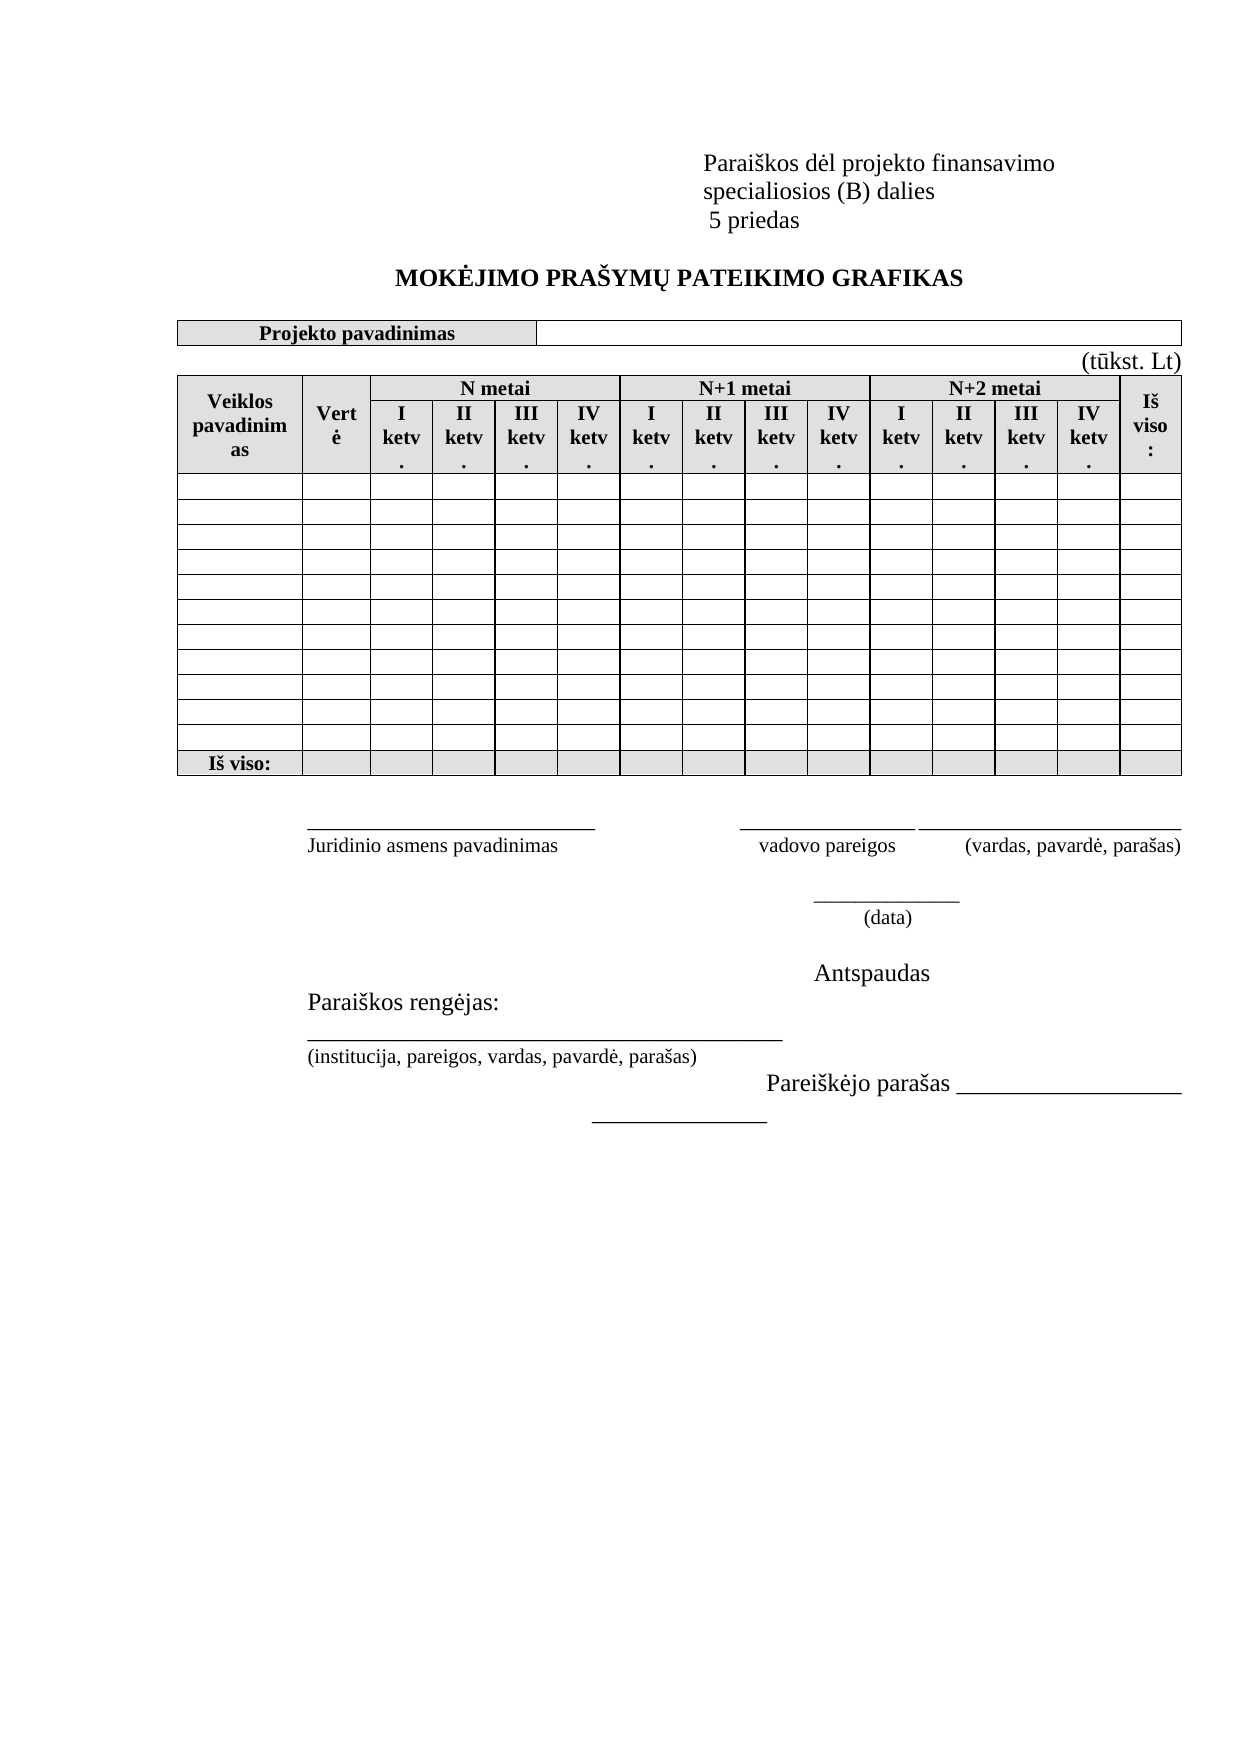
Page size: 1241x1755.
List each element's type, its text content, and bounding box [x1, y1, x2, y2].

table_cell I ketv. [371, 401, 432, 473]
table_cell [371, 700, 432, 724]
text 5 priedas [177, 205, 1181, 234]
table_cell [746, 474, 807, 498]
table_cell [808, 751, 869, 774]
table_cell [558, 474, 619, 498]
table_cell [178, 625, 302, 649]
table_cell [1058, 500, 1119, 523]
table_cell [303, 751, 370, 774]
table_cell [496, 500, 557, 523]
table_cell [933, 751, 994, 774]
table_cell [808, 675, 869, 699]
table_cell [303, 500, 370, 523]
table_header N metai [371, 376, 619, 400]
table_cell [496, 474, 557, 498]
table_cell [683, 700, 744, 724]
table_cell [996, 650, 1057, 674]
table_cell [871, 575, 932, 599]
table_cell [621, 575, 682, 599]
table_cell [178, 474, 302, 498]
table_header N+2 metai [871, 376, 1119, 400]
table_cell II ketv. [933, 401, 994, 473]
table_cell [933, 650, 994, 674]
table_cell [1058, 525, 1119, 549]
table_cell [303, 650, 370, 674]
table_cell [746, 575, 807, 599]
table_header Vertė [303, 376, 370, 473]
table_cell [1058, 600, 1119, 624]
table_cell [933, 600, 994, 624]
table_cell [558, 550, 619, 574]
table_cell [558, 751, 619, 774]
table_cell [871, 500, 932, 523]
table_cell [178, 500, 302, 523]
table_cell [996, 500, 1057, 523]
table_cell [683, 675, 744, 699]
table_cell [496, 550, 557, 574]
table_cell [558, 725, 619, 749]
table_cell [558, 500, 619, 523]
table_cell [808, 725, 869, 749]
table_cell [746, 550, 807, 574]
table_cell [371, 600, 432, 624]
text (tūkst. Lt) [177, 346, 1181, 375]
table_cell [178, 550, 302, 574]
table_cell [933, 474, 994, 498]
table_cell [496, 725, 557, 749]
table_cell [433, 725, 494, 749]
table_cell [933, 700, 994, 724]
table_cell [433, 500, 494, 523]
table_cell [1058, 675, 1119, 699]
table_cell [496, 600, 557, 624]
table_cell IV ketv. [558, 401, 619, 473]
text Paraiškos rengėjas: [233, 987, 1181, 1016]
text Pareiškėjo parašas __________________ [177, 1068, 1181, 1097]
table_cell [808, 575, 869, 599]
table_cell [808, 525, 869, 549]
table_cell [371, 725, 432, 749]
table_cell [558, 700, 619, 724]
table_cell [996, 751, 1057, 774]
text ______________ [177, 1097, 1181, 1126]
table_cell [996, 474, 1057, 498]
table_cell [1058, 550, 1119, 574]
table_cell [621, 600, 682, 624]
table_cell [871, 625, 932, 649]
table_cell [746, 700, 807, 724]
table_cell [808, 500, 869, 523]
table_cell [1058, 474, 1119, 498]
text (institucija, pareigos, vardas, pavardė, parašas) [233, 1044, 1181, 1068]
table_cell II ketv. [433, 401, 494, 473]
text Antspaudas [740, 958, 1181, 987]
table_cell [303, 575, 370, 599]
table_cell [996, 525, 1057, 549]
table_cell [433, 525, 494, 549]
table_cell [371, 550, 432, 574]
table_cell [433, 474, 494, 498]
table_cell [808, 700, 869, 724]
table_cell [558, 600, 619, 624]
table_cell [496, 675, 557, 699]
table_cell [433, 751, 494, 774]
table_cell [558, 675, 619, 699]
table_header Iš viso: [1121, 376, 1181, 473]
table_cell [683, 751, 744, 774]
table_cell [871, 675, 932, 699]
table_cell [746, 675, 807, 699]
table_cell [871, 725, 932, 749]
table_cell [303, 474, 370, 498]
table_cell [996, 725, 1057, 749]
table_cell [996, 675, 1057, 699]
table_cell [178, 575, 302, 599]
table_cell [746, 525, 807, 549]
table_cell [933, 525, 994, 549]
table_cell [996, 550, 1057, 574]
table_cell [871, 650, 932, 674]
table_cell [683, 575, 744, 599]
table_cell [746, 751, 807, 774]
table_cell [1058, 725, 1119, 749]
table_cell [303, 600, 370, 624]
table_cell [808, 474, 869, 498]
table_cell [621, 525, 682, 549]
table_cell [871, 600, 932, 624]
table_cell [433, 650, 494, 674]
table_cell [496, 525, 557, 549]
table_cell [303, 625, 370, 649]
table_header N+1 metai [621, 376, 869, 400]
table_cell [371, 525, 432, 549]
table_cell III ketv. [496, 401, 557, 473]
table_cell [746, 500, 807, 523]
table_cell [621, 751, 682, 774]
table_cell [1121, 751, 1181, 774]
table_cell [433, 550, 494, 574]
table_cell [178, 700, 302, 724]
table_cell I ketv. [621, 401, 682, 473]
table_cell [433, 675, 494, 699]
table_cell [433, 600, 494, 624]
table_cell [808, 650, 869, 674]
table_cell [1058, 625, 1119, 649]
table_cell [1121, 525, 1181, 549]
table_cell [1121, 575, 1181, 599]
table_cell [746, 725, 807, 749]
table_cell [1121, 625, 1181, 649]
table_cell [1121, 550, 1181, 574]
table_cell [933, 725, 994, 749]
table_cell [621, 474, 682, 498]
table_cell [1121, 700, 1181, 724]
table_header Veiklos pavadinimas [178, 376, 302, 473]
table_cell [496, 751, 557, 774]
table_cell [683, 600, 744, 624]
table_cell [808, 600, 869, 624]
table_cell [433, 700, 494, 724]
table_header Projekto pavadinimas [178, 321, 536, 345]
table_cell III ketv. [996, 401, 1057, 473]
table_cell [808, 550, 869, 574]
table_cell [808, 625, 869, 649]
table_cell [933, 625, 994, 649]
table_header [537, 321, 1181, 345]
table_cell [1121, 650, 1181, 674]
table_cell [683, 650, 744, 674]
table_cell [1058, 650, 1119, 674]
table_cell [683, 725, 744, 749]
table_cell [871, 474, 932, 498]
table_cell [178, 725, 302, 749]
table_cell [621, 725, 682, 749]
table_cell [303, 550, 370, 574]
table_cell [496, 625, 557, 649]
table_cell [621, 675, 682, 699]
table_cell [496, 650, 557, 674]
table_cell [371, 500, 432, 523]
table_cell II ketv. [683, 401, 744, 473]
text Mokėjimo prašymų pateikimo grafikas [177, 263, 1181, 291]
table_cell [1058, 751, 1119, 774]
table_cell [996, 600, 1057, 624]
text (data) [790, 905, 1181, 929]
table_cell [621, 625, 682, 649]
table_cell [621, 550, 682, 574]
table_cell [558, 575, 619, 599]
table_cell [746, 600, 807, 624]
table_cell [433, 625, 494, 649]
table_cell [621, 700, 682, 724]
table_cell [871, 751, 932, 774]
table_cell [178, 650, 302, 674]
table_cell [1058, 575, 1119, 599]
table_cell [371, 650, 432, 674]
text ______________________________________ [233, 1016, 1181, 1044]
table_cell [1121, 725, 1181, 749]
table_cell [746, 650, 807, 674]
table_cell [371, 474, 432, 498]
table_cell [996, 625, 1057, 649]
text Juridinio asmens pavadinimas vadovo pareigos (vardas, pavardė, parašas) [233, 833, 1181, 857]
table_cell [683, 625, 744, 649]
table_cell [303, 725, 370, 749]
table_cell [933, 675, 994, 699]
table_cell [178, 675, 302, 699]
table_cell [933, 575, 994, 599]
text _______________________ ______________ _____________________ [233, 804, 1181, 833]
table_cell [496, 700, 557, 724]
table_cell [371, 625, 432, 649]
table_cell IV ketv. [808, 401, 869, 473]
table_cell [871, 700, 932, 724]
text Paraiškos dėl projekto finansavimo specialiosios (B) dalies [703, 148, 1181, 205]
table_cell [1058, 700, 1119, 724]
table_cell IV ketv. [1058, 401, 1119, 473]
table_cell [1121, 675, 1181, 699]
table_cell [371, 751, 432, 774]
table_cell Iš viso: [178, 751, 302, 774]
table_cell [558, 625, 619, 649]
table_cell [1121, 600, 1181, 624]
table_cell [558, 525, 619, 549]
text ______________ [740, 881, 1181, 905]
table_cell [871, 525, 932, 549]
table_cell [433, 575, 494, 599]
table_cell [996, 700, 1057, 724]
table_cell [621, 650, 682, 674]
table_cell [496, 575, 557, 599]
table_cell [933, 500, 994, 523]
table_cell [558, 650, 619, 674]
table_cell [621, 500, 682, 523]
table_cell III ketv. [746, 401, 807, 473]
table_cell [371, 575, 432, 599]
table_cell [371, 675, 432, 699]
table_cell [871, 550, 932, 574]
table_cell [683, 550, 744, 574]
table_cell [683, 500, 744, 523]
table_cell [1121, 500, 1181, 523]
table_cell [746, 625, 807, 649]
table_cell [933, 550, 994, 574]
table_cell [683, 474, 744, 498]
table_cell [996, 575, 1057, 599]
table_cell [1121, 474, 1181, 498]
table_cell [683, 525, 744, 549]
table_cell [303, 525, 370, 549]
table_cell [178, 600, 302, 624]
table_cell [303, 675, 370, 699]
table_cell [303, 700, 370, 724]
table_cell I ketv. [871, 401, 932, 473]
table_cell [178, 525, 302, 549]
